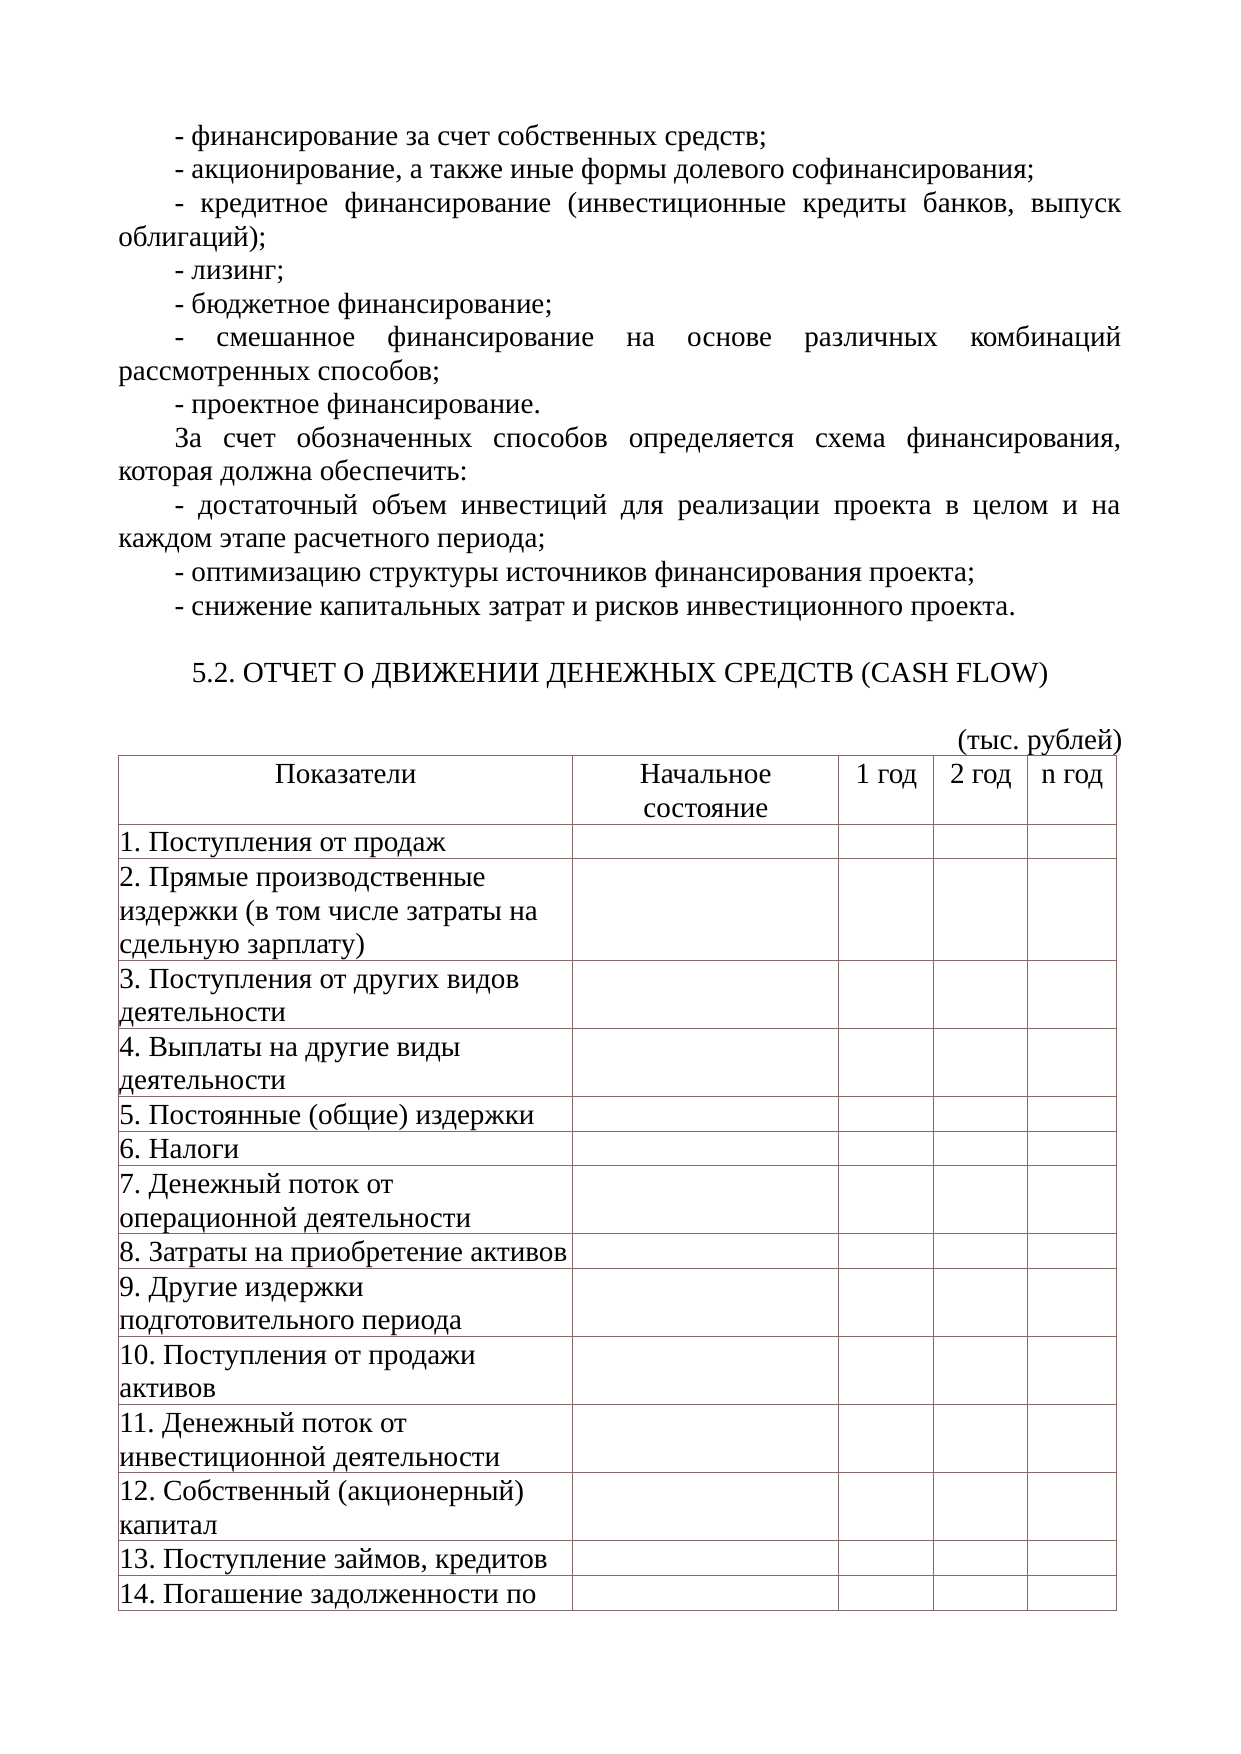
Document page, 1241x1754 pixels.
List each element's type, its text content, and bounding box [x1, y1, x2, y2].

table_cell [1028, 961, 1116, 1028]
table_cell [934, 961, 1027, 1028]
table_cell [573, 1166, 838, 1233]
table_cell 10. Поступления от продажи активов [119, 1337, 572, 1404]
table_header 1 год [839, 756, 933, 823]
text (тыс. рублей) [118, 722, 1122, 755]
text - акционирование, а также иные формы долевого софинансирования; [118, 152, 1122, 185]
text - проектное финансирование. [118, 386, 1122, 420]
table_cell [1028, 1405, 1116, 1472]
table_cell [839, 1576, 933, 1609]
table_cell [839, 859, 933, 960]
table_cell [839, 961, 933, 1028]
table_cell [573, 1576, 838, 1609]
table_cell [839, 1405, 933, 1472]
table_cell [1028, 1576, 1116, 1609]
table_cell 12. Собственный (акционерный) капитал [119, 1473, 572, 1540]
table_cell [1028, 1337, 1116, 1404]
table_cell [934, 1269, 1027, 1336]
table_cell [573, 1405, 838, 1472]
table_cell [573, 859, 838, 960]
table_cell [573, 1337, 838, 1404]
table_cell [839, 1234, 933, 1268]
table_cell [934, 1405, 1027, 1472]
table_cell [573, 1132, 838, 1165]
table_cell [1028, 1132, 1116, 1165]
table_cell 14. Погашение задолженности по [119, 1576, 572, 1609]
table_cell [839, 1166, 933, 1233]
table_cell 11. Денежный поток от инвестиционной деятельности [119, 1405, 572, 1472]
table_header Начальное состояние [573, 756, 838, 823]
text - оптимизацию структуры источников финансирования проекта; [118, 554, 1122, 588]
text - снижение капитальных затрат и рисков инвестиционного проекта. [118, 588, 1122, 621]
text - бюджетное финансирование; [118, 286, 1122, 319]
table_header 2 год [934, 756, 1027, 823]
table_cell [839, 1337, 933, 1404]
table_cell [1028, 1234, 1116, 1268]
table_cell [839, 1541, 933, 1575]
text - достаточный объем инвестиций для реализации проекта в целом и на каждом этапе расчетного периода; [118, 487, 1122, 554]
table_cell [1028, 1541, 1116, 1575]
table_cell 3. Поступления от других видов деятельности [119, 961, 572, 1028]
table_cell [1028, 1166, 1116, 1233]
table_cell [934, 1132, 1027, 1165]
table_cell 5. Постоянные (общие) издержки [119, 1097, 572, 1131]
table_cell [934, 1166, 1027, 1233]
table_cell [839, 825, 933, 858]
table_cell [1028, 1473, 1116, 1540]
table_cell [934, 825, 1027, 858]
table_cell [573, 961, 838, 1028]
table_cell [573, 825, 838, 858]
table_cell [839, 1132, 933, 1165]
table_cell [1028, 825, 1116, 858]
table_cell [573, 1097, 838, 1131]
table_cell [1028, 1029, 1116, 1096]
table_cell [573, 1473, 838, 1540]
table_cell [573, 1029, 838, 1096]
table_cell [573, 1269, 838, 1336]
table_cell [573, 1234, 838, 1268]
text - смешанное финансирование на основе различных комбинаций рассмотренных способов; [118, 319, 1122, 386]
text - лизинг; [118, 252, 1122, 286]
table_cell [839, 1097, 933, 1131]
table_cell [573, 1541, 838, 1575]
table_cell [1028, 859, 1116, 960]
table_header Показатели [119, 756, 572, 823]
table_cell [934, 1576, 1027, 1609]
table_cell 7. Денежный поток от операционной деятельности [119, 1166, 572, 1233]
table_cell 2. Прямые производственные издержки (в том числе затраты на сдельную зарплату) [119, 859, 572, 960]
table_cell [1028, 1097, 1116, 1131]
table_cell [839, 1473, 933, 1540]
table_cell [934, 1029, 1027, 1096]
table_cell 9. Другие издержки подготовительного периода [119, 1269, 572, 1336]
table_cell 13. Поступление займов, кредитов [119, 1541, 572, 1575]
table_cell [934, 859, 1027, 960]
table_cell [839, 1269, 933, 1336]
table_cell 6. Налоги [119, 1132, 572, 1165]
text - финансирование за счет собственных средств; [118, 118, 1122, 152]
table_cell [839, 1029, 933, 1096]
text 5.2. ОТЧЕТ О ДВИЖЕНИИ ДЕНЕЖНЫХ СРЕДСТВ (CASH FLOW) [118, 655, 1122, 688]
table_cell [1028, 1269, 1116, 1336]
table_cell [934, 1337, 1027, 1404]
table_cell [934, 1473, 1027, 1540]
table_cell 1. Поступления от продаж [119, 825, 572, 858]
table_cell [934, 1541, 1027, 1575]
table_cell 8. Затраты на приобретение активов [119, 1234, 572, 1268]
table_cell [934, 1097, 1027, 1131]
table_cell 4. Выплаты на другие виды деятельности [119, 1029, 572, 1096]
table_cell [934, 1234, 1027, 1268]
table_header n год [1028, 756, 1116, 823]
text - кредитное финансирование (инвестиционные кредиты банков, выпуск облигаций); [118, 185, 1122, 252]
text За счет обозначенных способов определяется схема финансирования, которая должна обеспечить: [118, 420, 1122, 487]
